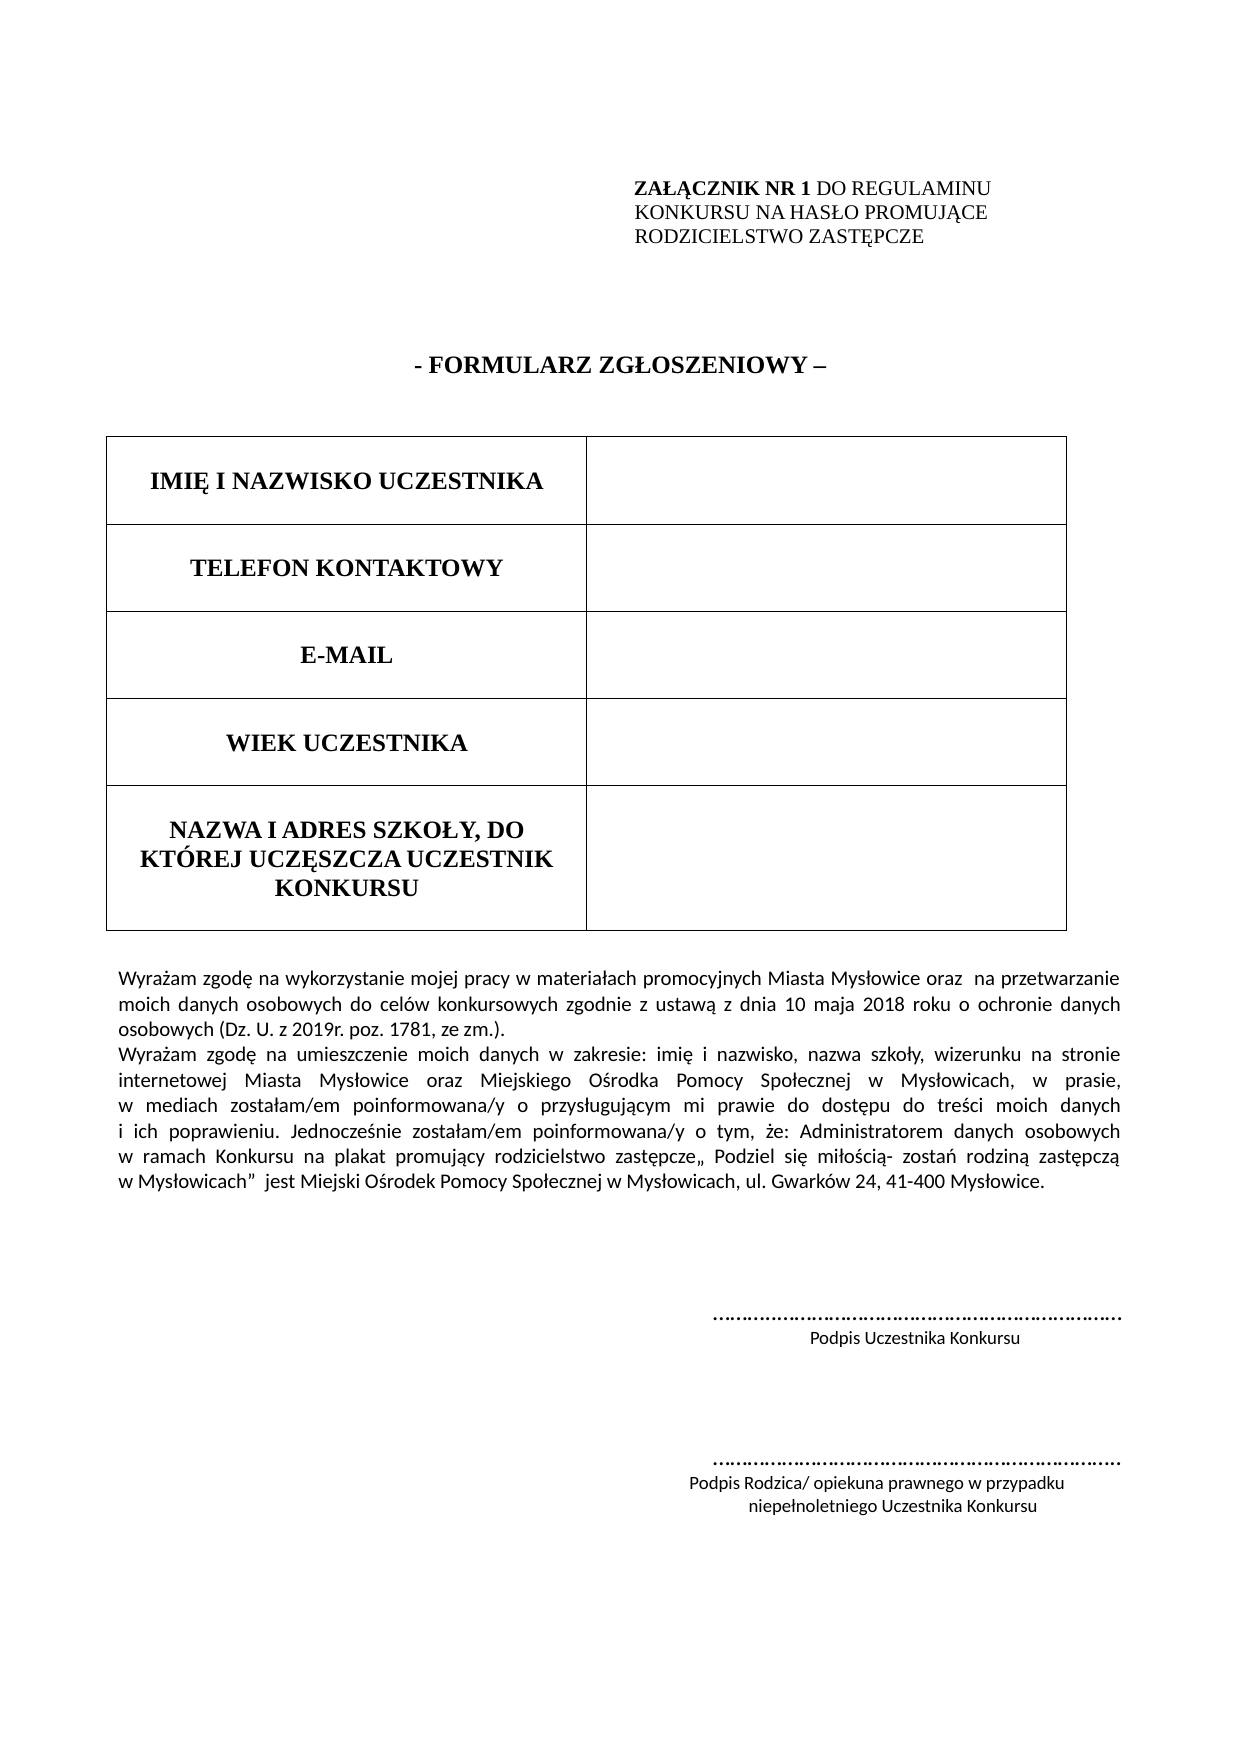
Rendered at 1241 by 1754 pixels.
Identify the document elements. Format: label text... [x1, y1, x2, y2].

table_cell [587, 525, 1066, 611]
text Wyrażam zgodę na wykorzystanie mojej pracy w materiałach promocyjnych Miasta Mysłowice oraz na przetwarzanie moich danych osobowych do celów konkursowych zgodnie z ustawą z dnia 10 maja 2018 roku o ochronie danych osobowych (Dz. U. z 2019r. poz. 1781, ze zm.). [118, 965, 1122, 1042]
table_cell [587, 699, 1066, 785]
text ………..…………………………………………………… [118, 1296, 1122, 1326]
table_cell E-MAIL [107, 612, 586, 698]
table_header [587, 437, 1066, 523]
table_cell [587, 786, 1066, 930]
text Wyrażam zgodę na umieszczenie moich danych w zakresie: imię i nazwisko, nazwa szkoły, wizerunku na stronie internetowej Miasta Mysłowice oraz Miejskiego Ośrodka Pomocy Społecznej w Mysłowicach, w prasie, w mediach zostałam/em poinformowana/y o przysługującym mi prawie do dostępu do treści moich danych i ich poprawieniu. Jednocześnie zostałam/em poinformowana/y o tym, że: Administratorem danych osobowych w ramach Konkursu na plakat promujący rodzicielstwo zastępcze„ Podziel się miłością- zostań rodziną zastępczą w Mysłowicach” jest Miejski Ośrodek Pomocy Społecznej w Mysłowicach, ul. Gwarków 24, 41-400 Mysłowice. [118, 1042, 1122, 1194]
text Podpis Uczestnika Konkursu [634, 1326, 1122, 1349]
text …………………………………………………………….. [118, 1441, 1122, 1471]
table_header IMIĘ I NAZWISKO UCZESTNIKA [107, 437, 586, 523]
text KONKURSU NA HASŁO PROMUJĄCE RODZICIELSTWO ZASTĘPCZE [634, 200, 1122, 248]
text ZAŁĄCZNIK NR 1 DO REGULAMINU [118, 176, 1122, 200]
text Podpis Rodzica/ opiekuna prawnego w przypadku [118, 1471, 1122, 1494]
text - FORMULARZ ZGŁOSZENIOWY – [118, 350, 1122, 379]
table_cell NAZWA I ADRES SZKOŁY, DO KTÓREJ UCZĘSZCZA UCZESTNIK KONKURSU [107, 786, 586, 930]
list niepełnoletniego Uczestnika Konkursu [414, 1494, 1122, 1517]
table_cell WIEK UCZESTNIKA [107, 699, 586, 785]
table_cell TELEFON KONTAKTOWY [107, 525, 586, 611]
table_cell [587, 612, 1066, 698]
